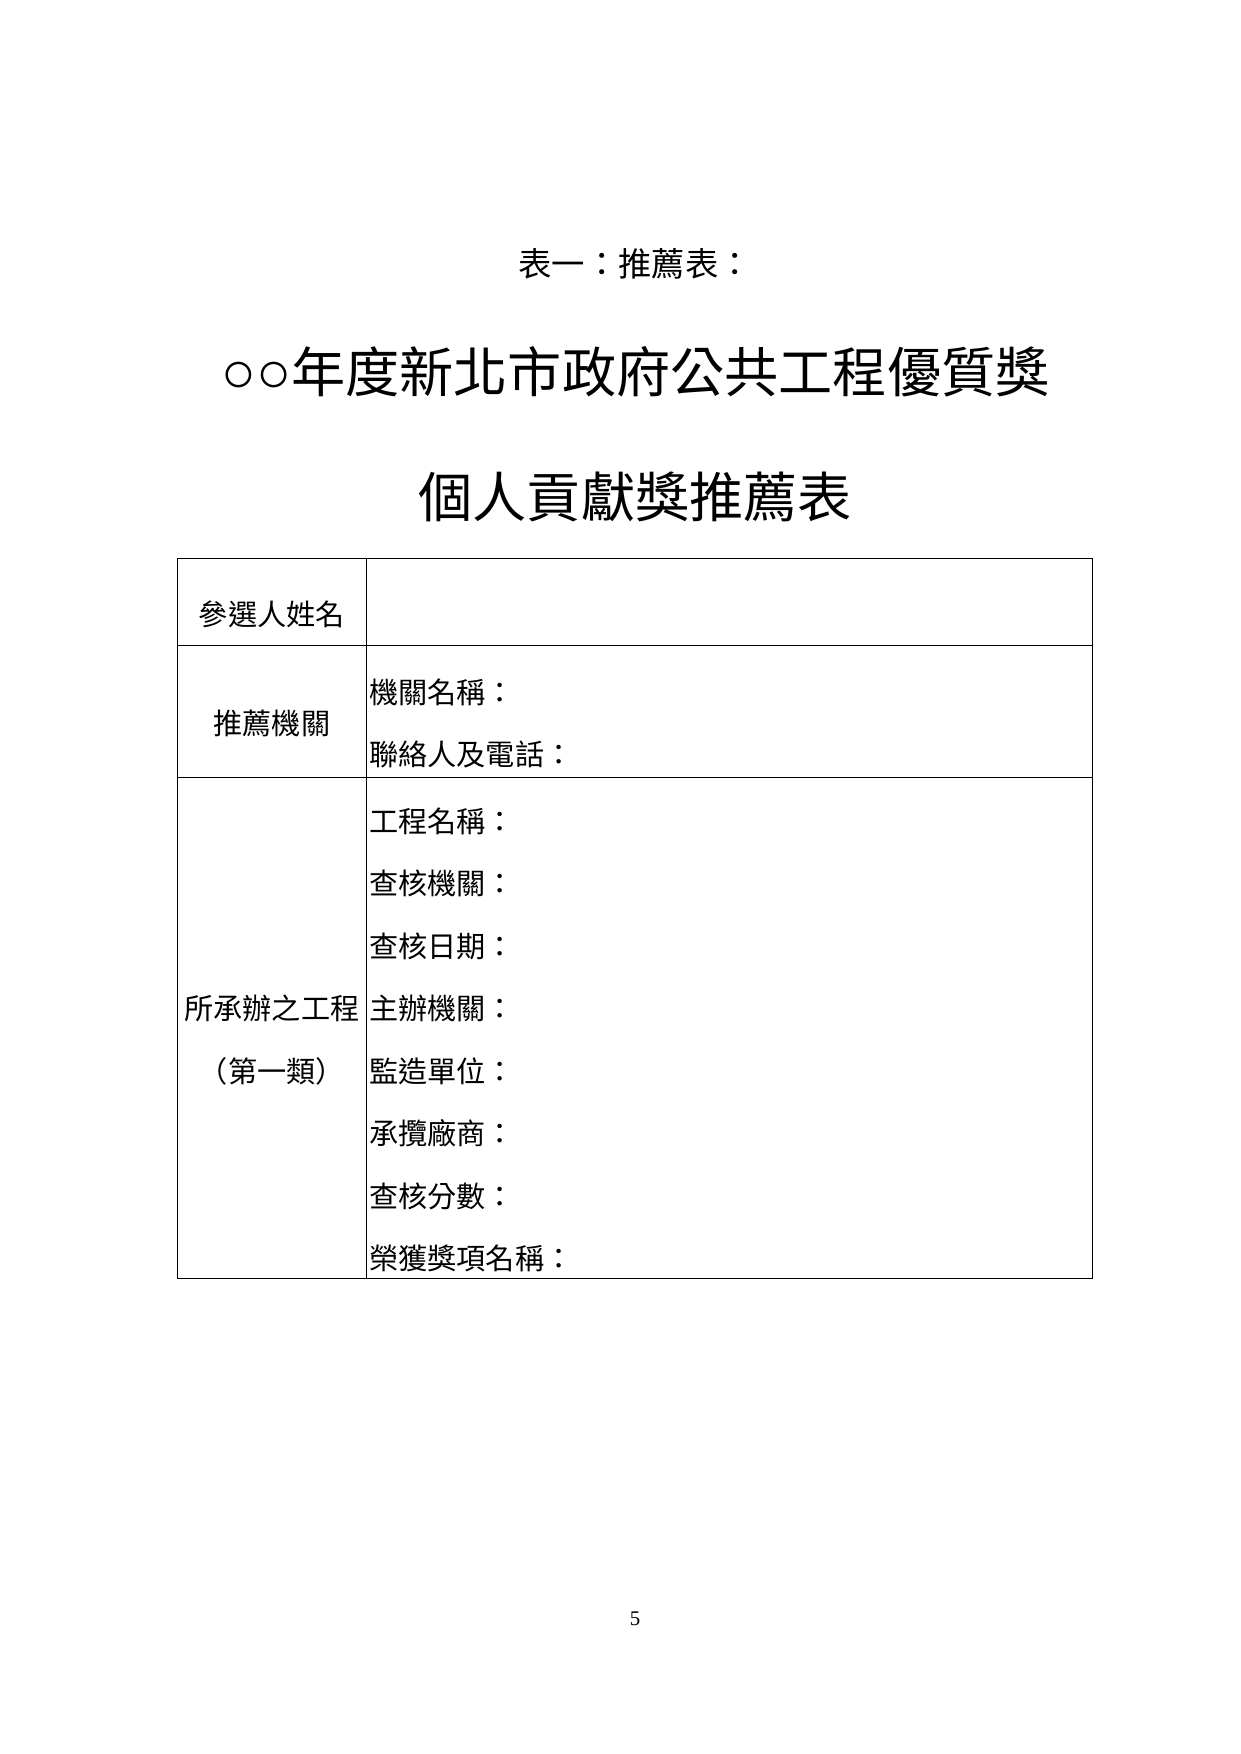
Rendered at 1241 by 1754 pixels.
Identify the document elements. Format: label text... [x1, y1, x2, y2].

table_cell 推薦機關 [178, 646, 366, 777]
text 表一：推薦表： [177, 221, 1092, 283]
table_cell 工程名稱： 查核機關： 查核日期： 主辦機關： 監造單位： 承攬廠商： 查核分數： 榮獲獎項名稱： [367, 778, 1092, 1278]
table_header [367, 559, 1092, 645]
table_header 參選人姓名 [178, 559, 366, 645]
table_cell 所承辦之工程 （第一類） [178, 778, 366, 1278]
table_cell 機關名稱： 聯絡人及電話： [367, 646, 1092, 777]
text ○○年度新北市政府公共工程優質獎 [177, 296, 1092, 421]
text 個人貢獻獎推薦表 [177, 421, 1092, 546]
